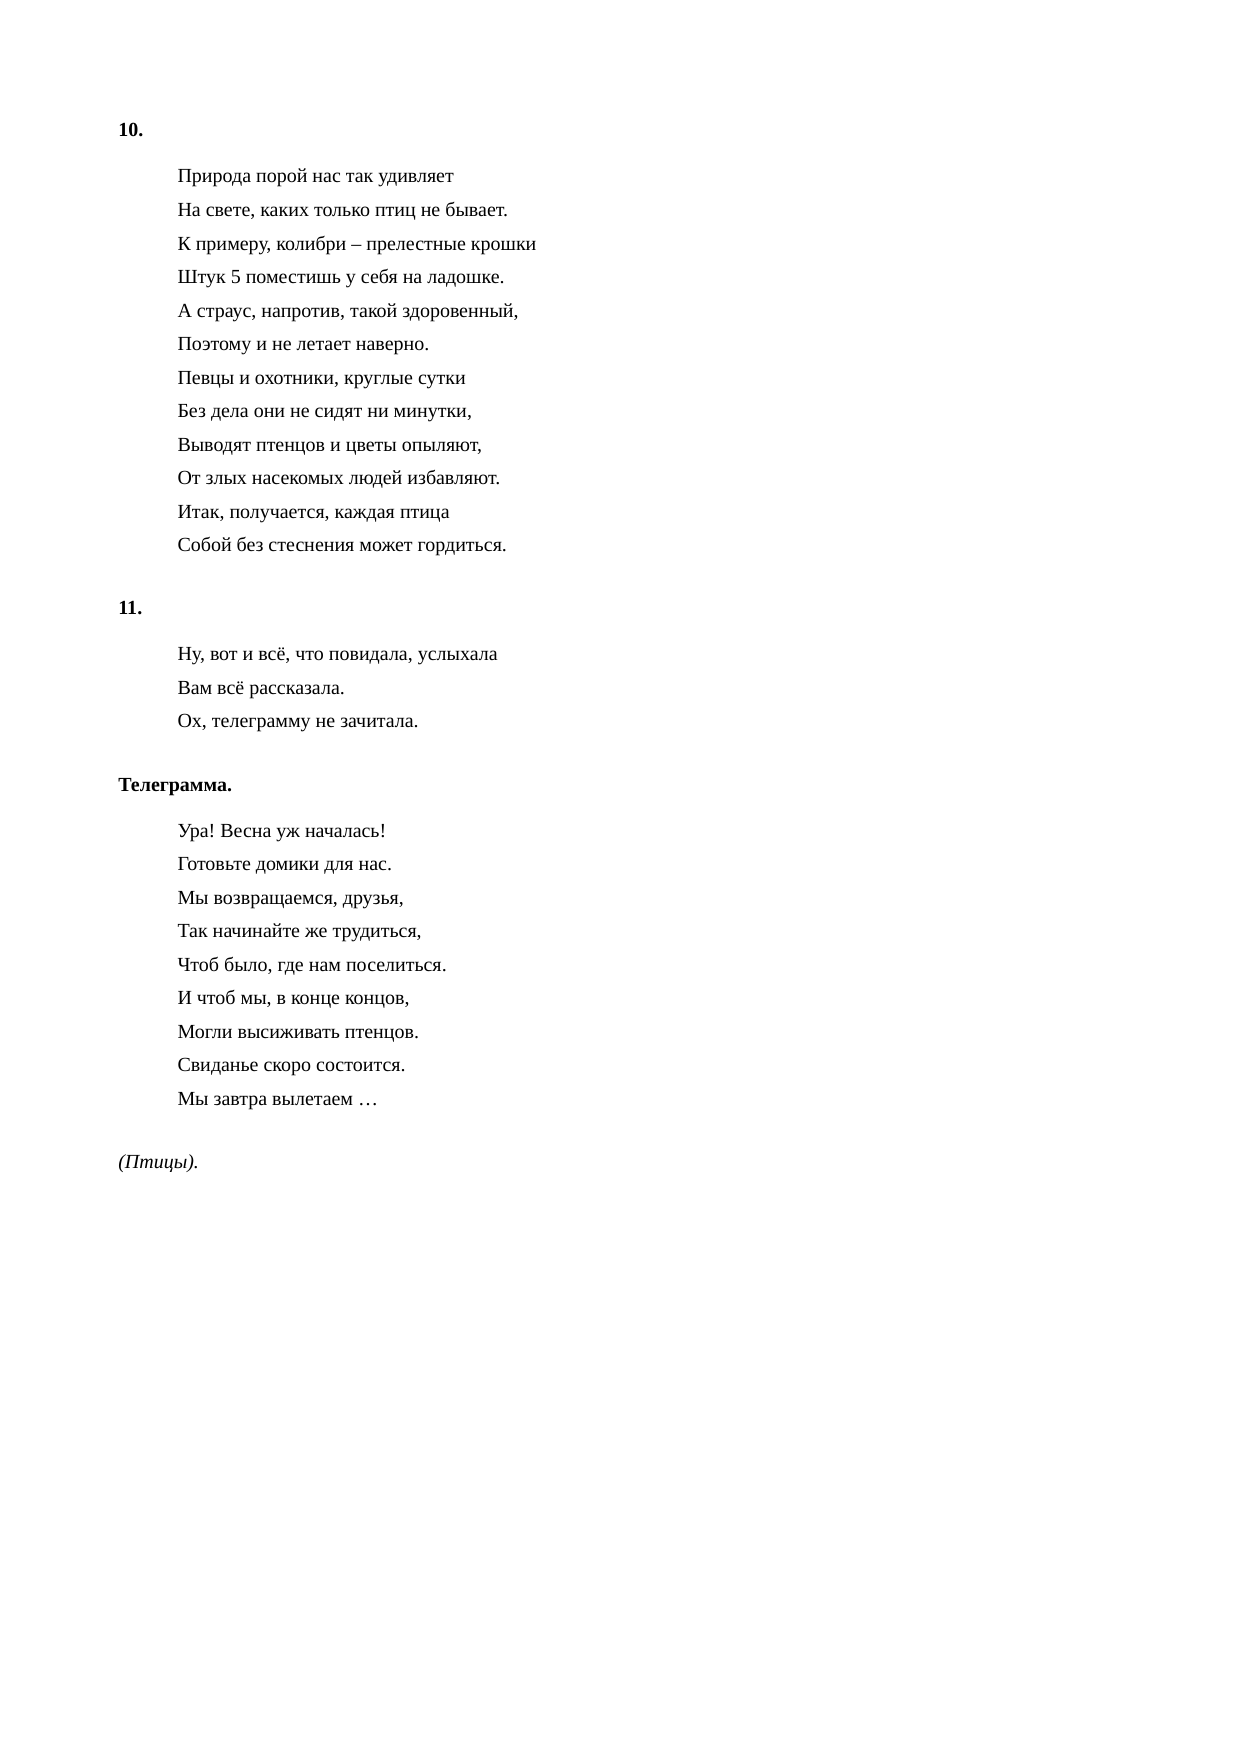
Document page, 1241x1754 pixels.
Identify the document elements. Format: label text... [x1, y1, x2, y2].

text 11. [118, 596, 1122, 630]
text Природа порой нас так удивляет На свете, каких только птиц не бывает. К примеру, колибри – прелестные крошки Штук 5 поместишь у себя на ладошке. А страус, напротив, такой здоровенный, Поэтому и не летает наверно. Певцы и охотники, круглые сутки Без дела они не сидят ни минутки, Выводят птенцов и цветы опыляют, От злых насекомых людей избавляют. Итак, получается, каждая птица Собой без стеснения может гордиться. [177, 164, 1063, 567]
text Ну, вот и всё, что повидала, услыхала Вам всё рассказала. Ох, телеграмму не зачитала. [177, 642, 1063, 743]
text 10. [118, 118, 1122, 152]
text Ура! Весна уж началась! Готовьте домики для нас. Мы возвращаемся, друзья, Так начинайте же трудиться, Чтоб было, где нам поселиться. И чтоб мы, в конце концов, Могли высиживать птенцов. Свиданье скоро состоится. Мы завтра вылетаем … [177, 818, 1063, 1120]
text (Птицы). [118, 1150, 1122, 1183]
text Телеграмма. [118, 772, 1122, 806]
